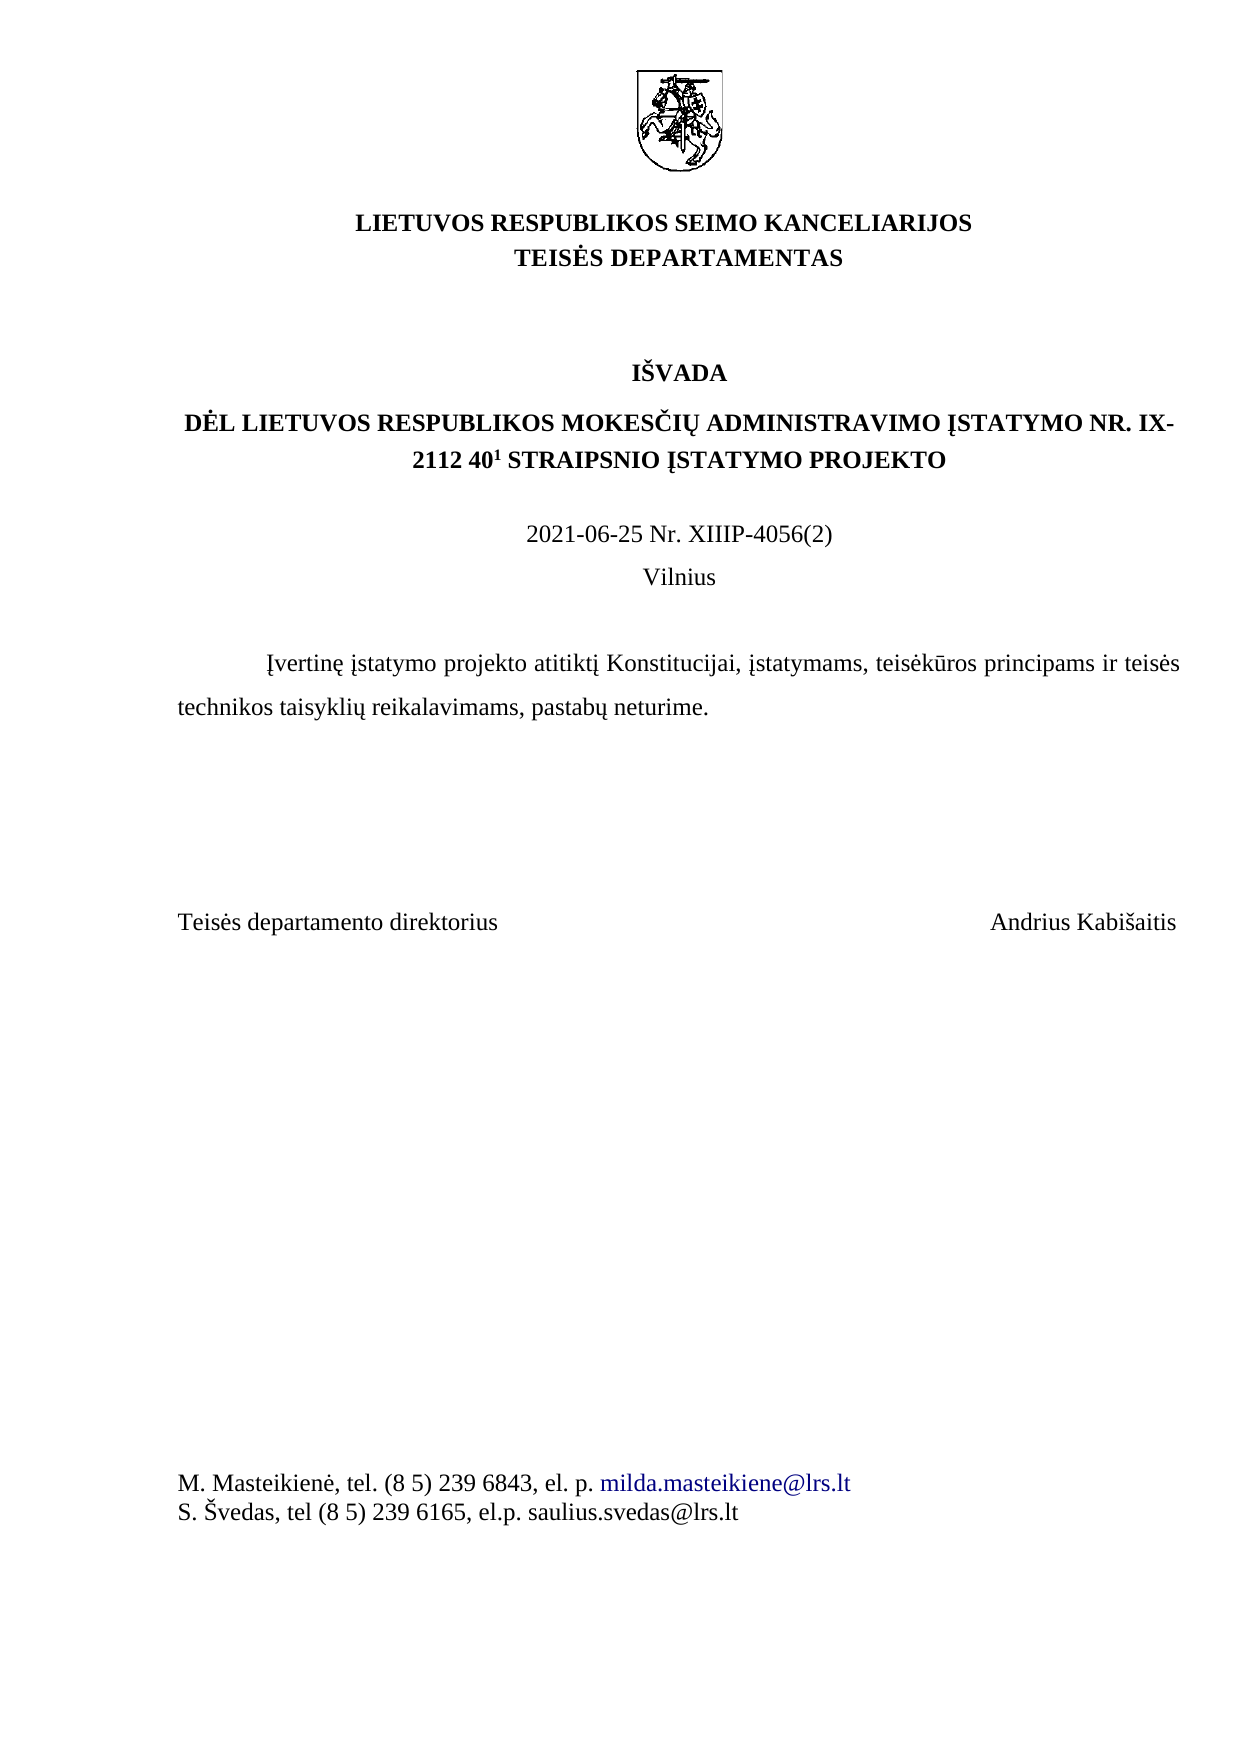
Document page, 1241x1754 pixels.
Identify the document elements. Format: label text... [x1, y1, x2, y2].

text Vilnius [177, 562, 1181, 591]
text 2021-06-25 Nr. XIIIP-4056(2) [177, 519, 1181, 548]
text LIETUVOS RESPUBLIKOS SEIMO KANCELIARIJOS [177, 208, 1151, 237]
text DĖL LIETUVOS RESPUBLIKOS MOKESČIŲ ADMINISTRAVIMO ĮSTATYMO NR. IX-2112 401 STRAIPSNIO ĮSTATYMO PROJEKTO [177, 401, 1181, 476]
text S. Švedas, tel (8 5) 239 6165, el.p. saulius.svedas@lrs.lt [177, 1497, 1181, 1525]
text Teisės departamento direktorius Andrius Kabišaitis [177, 907, 1181, 936]
text Įvertinę įstatymo projekto atitiktį Konstitucijai, įstatymams, teisėkūros principams ir teisės technikos taisyklių reikalavimams, pastabų neturime. [177, 648, 1181, 720]
text M. Masteikienė, tel. (8 5) 239 6843, el. p. milda.masteikiene@lrs.lt [177, 1468, 1181, 1497]
text TEISĖS DEPARTAMENTAS [177, 243, 1180, 272]
text IŠVADA [177, 358, 1181, 387]
